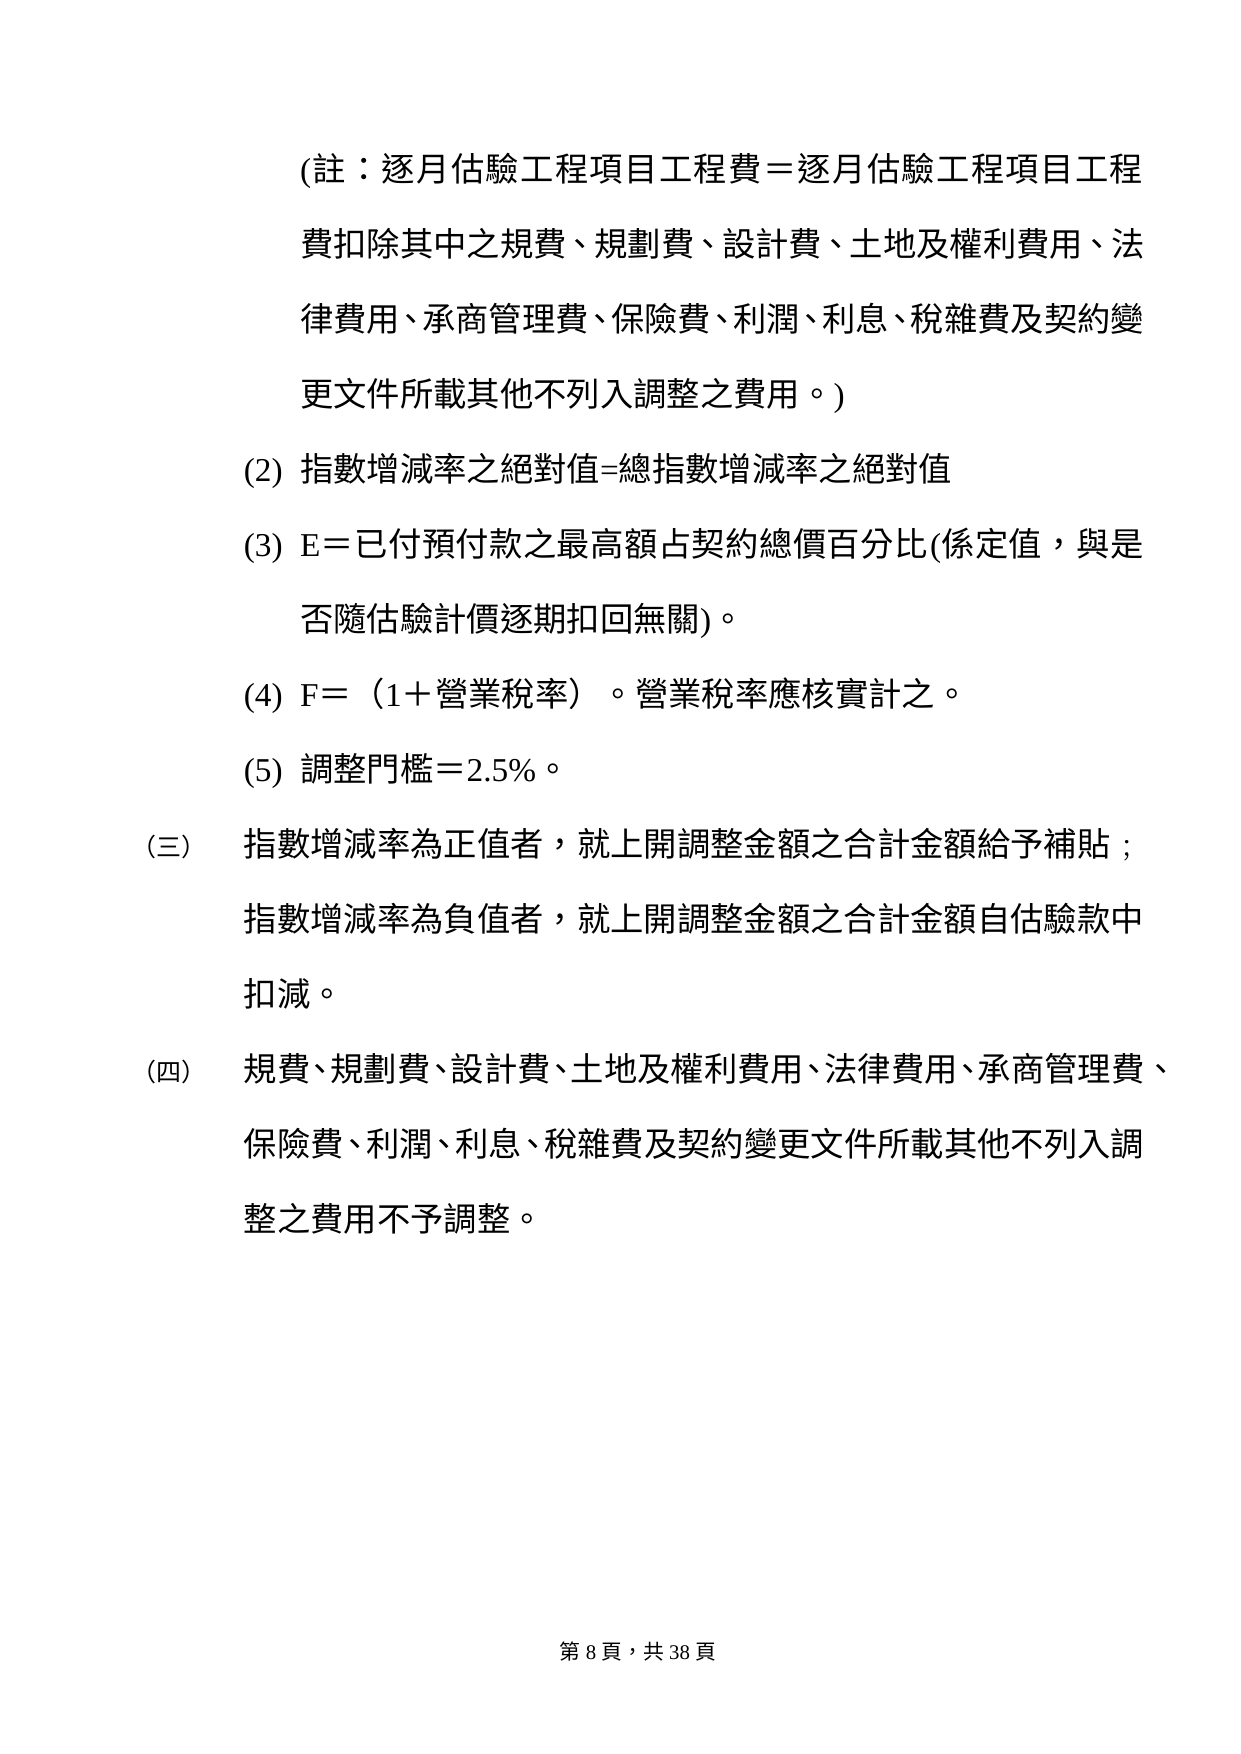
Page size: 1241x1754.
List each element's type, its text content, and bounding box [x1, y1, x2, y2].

list 調整門檻＝2.5%。 [244, 730, 1144, 805]
list 指數增減率之絕對值=總指數增減率之絕對值 [244, 430, 1144, 505]
list 規費、規劃費、設計費、土地及權利費用、法律費用、承商管理費、保險費、利潤、利息、稅雜費及契約變更文件所載其他不列入調整之費用不予調整。 [131, 1030, 1144, 1255]
text (註：逐月估驗工程項目工程費＝逐月估驗工程項目工程費扣除其中之規費、規劃費、設計費、土地及權利費用、法律費用、承商管理費、保險費、利潤、利息、稅雜費及契約變更文件所載其他不列入調整之費用。) [300, 130, 1144, 430]
list E＝已付預付款之最高額占契約總價百分比(係定值，與是否隨估驗計價逐期扣回無關)。 [244, 505, 1144, 655]
list F＝（1＋營業稅率）。營業稅率應核實計之。 [244, 655, 1144, 730]
list 指數增減率為正值者，就上開調整金額之合計金額給予補貼﹔指數增減率為負值者，就上開調整金額之合計金額自估驗款中扣減。 [131, 805, 1144, 1030]
